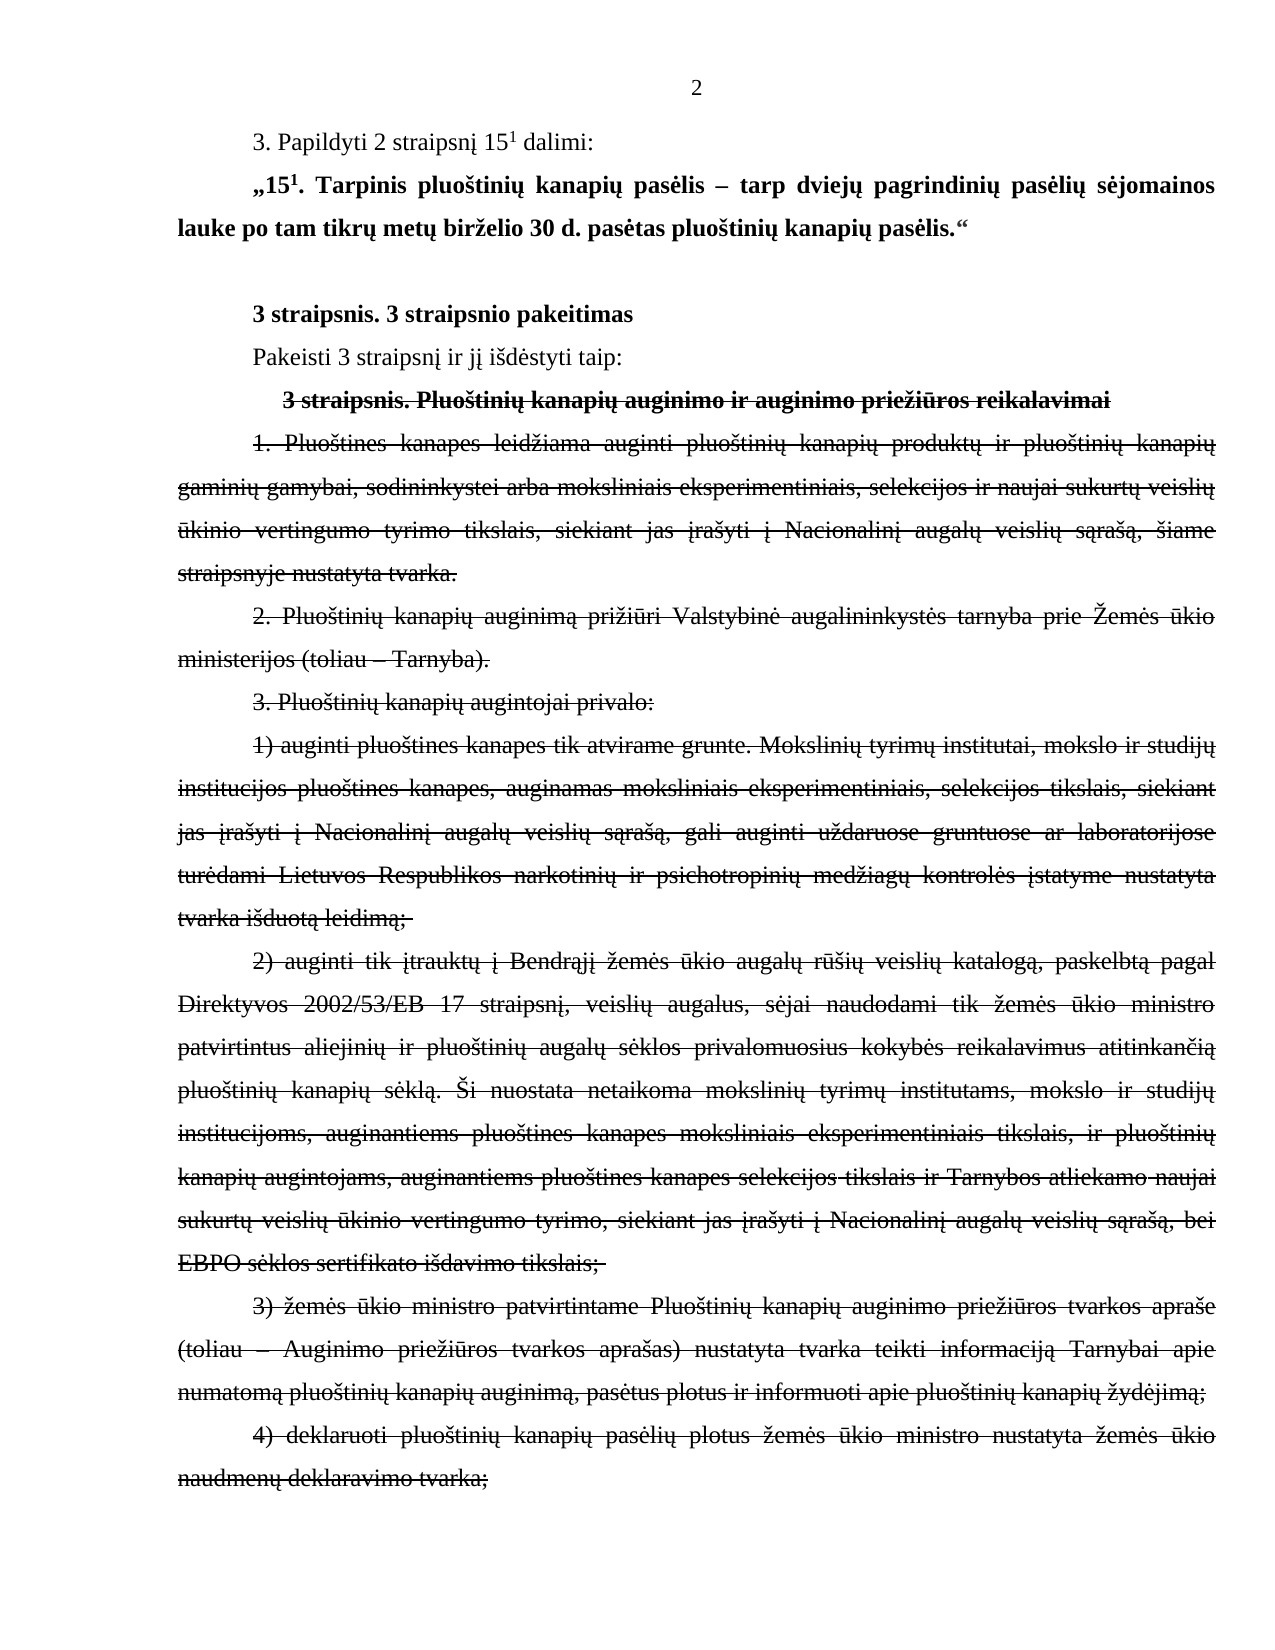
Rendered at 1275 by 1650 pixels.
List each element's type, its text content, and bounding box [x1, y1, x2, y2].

text 2) auginti tik įtrauktų į Bendrąjį žemės ūkio augalų rūšių veislių katalogą, paskelbtą pagal Direktyvos 2002/53/EB 17 straipsnį, veislių augalus, sėjai naudodami tik žemės ūkio ministro patvirtintus aliejinių ir pluoštinių augalų sėklos privalomuosius kokybės reikalavimus atitinkančią pluoštinių kanapių sėklą. Ši nuostata netaikoma mokslinių tyrimų institutams, mokslo ir studijų institucijoms, auginantiems pluoštines kanapes moksliniais eksperimentiniais tikslais, ir pluoštinių kanapių augintojams, auginantiems pluoštines kanapes selekcijos tikslais ir Tarnybos atliekamo naujai sukurtų veislių ūkinio vertingumo tyrimo, siekiant jas įrašyti į Nacionalinį augalų veislių sąrašą, bei EBPO sėklos sertifikato išdavimo tikslais; [177, 1221, 1216, 1277]
text „151. Tarpinis pluoštinių kanapių pasėlis – tarp dviejų pagrindinių pasėlių sėjomainos lauke po tam tikrų metų birželio 30 d. pasėtas pluoštinių kanapių pasėlis.“ [177, 170, 1216, 242]
text Pakeisti 3 straipsnį ir jį išdėstyti taip: [177, 342, 1216, 371]
text 3) žemės ūkio ministro patvirtintame Pluoštinių kanapių auginimo priežiūros tvarkos apraše (toliau – Auginimo priežiūros tvarkos aprašas) nustatyta tvarka teikti informaciją Tarnybai apie numatomą pluoštinių kanapių auginimą, pasėtus plotus ir informuoti apie pluoštinių kanapių žydėjimą; [177, 1291, 1216, 1350]
text 3. Pluoštinių kanapių augintojai privalo: [177, 687, 1216, 716]
text 2) auginti tik įtrauktų į Bendrąjį žemės ūkio augalų rūšių veislių katalogą, paskelbtą pagal Direktyvos 2002/53/EB 17 straipsnį, veislių augalus, sėjai naudodami tik žemės ūkio ministro patvirtintus aliejinių ir pluoštinių augalų sėklos privalomuosius kokybės reikalavimus atitinkančią pluoštinių kanapių sėklą. Ši nuostata netaikoma mokslinių tyrimų institutams, mokslo ir studijų institucijoms, auginantiems pluoštines kanapes moksliniais eksperimentiniais tikslais, ir pluoštinių kanapių augintojams, auginantiems pluoštines kanapes selekcijos tikslais ir Tarnybos atliekamo naujai sukurtų veislių ūkinio vertingumo tyrimo, siekiant jas įrašyti į Nacionalinį augalų veislių sąrašą, bei EBPO sėklos sertifikato išdavimo tikslais; [177, 1092, 1216, 1134]
text 1) auginti pluoštines kanapes tik atvirame grunte. Mokslinių tyrimų institutai, mokslo ir studijų institucijos pluoštines kanapes, auginamas moksliniais eksperimentiniais, selekcijos tikslais, siekiant jas įrašyti į Nacionalinį augalų veislių sąrašą, gali auginti uždaruose gruntuose ar laboratorijose turėdami Lietuvos Respublikos narkotinių ir psichotropinių medžiagų kontrolės įstatyme nustatyta tvarka išduotą leidimą; [177, 730, 1216, 789]
text 3 straipsnis. Pluoštinių kanapių auginimo ir auginimo priežiūros reikalavimai [177, 385, 1216, 414]
text 2) auginti tik įtrauktų į Bendrąjį žemės ūkio augalų rūšių veislių katalogą, paskelbtą pagal Direktyvos 2002/53/EB 17 straipsnį, veislių augalus, sėjai naudodami tik žemės ūkio ministro patvirtintus aliejinių ir pluoštinių augalų sėklos privalomuosius kokybės reikalavimus atitinkančią pluoštinių kanapių sėklą. Ši nuostata netaikoma mokslinių tyrimų institutams, mokslo ir studijų institucijoms, auginantiems pluoštines kanapes moksliniais eksperimentiniais tikslais, ir pluoštinių kanapių augintojams, auginantiems pluoštines kanapes selekcijos tikslais ir Tarnybos atliekamo naujai sukurtų veislių ūkinio vertingumo tyrimo, siekiant jas įrašyti į Nacionalinį augalų veislių sąrašą, bei EBPO sėklos sertifikato išdavimo tikslais; [177, 1178, 1216, 1220]
text 2. Pluoštinių kanapių auginimą prižiūri Valstybinė augalininkystės tarnyba prie Žemės ūkio ministerijos (toliau – Tarnyba). [177, 601, 1216, 673]
text 1) auginti pluoštines kanapes tik atvirame grunte. Mokslinių tyrimų institutai, mokslo ir studijų institucijos pluoštines kanapes, auginamas moksliniais eksperimentiniais, selekcijos tikslais, siekiant jas įrašyti į Nacionalinį augalų veislių sąrašą, gali auginti uždaruose gruntuose ar laboratorijose turėdami Lietuvos Respublikos narkotinių ir psichotropinių medžiagų kontrolės įstatyme nustatyta tvarka išduotą leidimą; [177, 876, 1216, 932]
text 4) deklaruoti pluoštinių kanapių pasėlių plotus žemės ūkio ministro nustatyta žemės ūkio naudmenų deklaravimo tvarka; [177, 1420, 1216, 1492]
text 1) auginti pluoštines kanapes tik atvirame grunte. Mokslinių tyrimų institutai, mokslo ir studijų institucijos pluoštines kanapes, auginamas moksliniais eksperimentiniais, selekcijos tikslais, siekiant jas įrašyti į Nacionalinį augalų veislių sąrašą, gali auginti uždaruose gruntuose ar laboratorijose turėdami Lietuvos Respublikos narkotinių ir psichotropinių medžiagų kontrolės įstatyme nustatyta tvarka išduotą leidimą; [177, 790, 1216, 832]
text 3. Papildyti 2 straipsnį 151 dalimi: [177, 127, 1216, 155]
text 1) auginti pluoštines kanapes tik atvirame grunte. Mokslinių tyrimų institutai, mokslo ir studijų institucijos pluoštines kanapes, auginamas moksliniais eksperimentiniais, selekcijos tikslais, siekiant jas įrašyti į Nacionalinį augalų veislių sąrašą, gali auginti uždaruose gruntuose ar laboratorijose turėdami Lietuvos Respublikos narkotinių ir psichotropinių medžiagų kontrolės įstatyme nustatyta tvarka išduotą leidimą; [177, 834, 1216, 875]
text 3 straipsnis. 3 straipsnio pakeitimas [177, 299, 1216, 328]
text 1. Pluoštines kanapes leidžiama auginti pluoštinių kanapių produktų ir pluoštinių kanapių gaminių gamybai, sodininkystei arba moksliniais eksperimentiniais, selekcijos ir naujai sukurtų veislių ūkinio vertingumo tyrimo tikslais, siekiant jas įrašyti į Nacionalinį augalų veislių sąrašą, šiame straipsnyje nustatyta tvarka. [177, 428, 1216, 530]
text 2) auginti tik įtrauktų į Bendrąjį žemės ūkio augalų rūšių veislių katalogą, paskelbtą pagal Direktyvos 2002/53/EB 17 straipsnį, veislių augalus, sėjai naudodami tik žemės ūkio ministro patvirtintus aliejinių ir pluoštinių augalų sėklos privalomuosius kokybės reikalavimus atitinkančią pluoštinių kanapių sėklą. Ši nuostata netaikoma mokslinių tyrimų institutams, mokslo ir studijų institucijoms, auginantiems pluoštines kanapes moksliniais eksperimentiniais tikslais, ir pluoštinių kanapių augintojams, auginantiems pluoštines kanapes selekcijos tikslais ir Tarnybos atliekamo naujai sukurtų veislių ūkinio vertingumo tyrimo, siekiant jas įrašyti į Nacionalinį augalų veislių sąrašą, bei EBPO sėklos sertifikato išdavimo tikslais; [177, 1049, 1216, 1091]
text 2) auginti tik įtrauktų į Bendrąjį žemės ūkio augalų rūšių veislių katalogą, paskelbtą pagal Direktyvos 2002/53/EB 17 straipsnį, veislių augalus, sėjai naudodami tik žemės ūkio ministro patvirtintus aliejinių ir pluoštinių augalų sėklos privalomuosius kokybės reikalavimus atitinkančią pluoštinių kanapių sėklą. Ši nuostata netaikoma mokslinių tyrimų institutams, mokslo ir studijų institucijoms, auginantiems pluoštines kanapes moksliniais eksperimentiniais tikslais, ir pluoštinių kanapių augintojams, auginantiems pluoštines kanapes selekcijos tikslais ir Tarnybos atliekamo naujai sukurtų veislių ūkinio vertingumo tyrimo, siekiant jas įrašyti į Nacionalinį augalų veislių sąrašą, bei EBPO sėklos sertifikato išdavimo tikslais; [177, 946, 1216, 1048]
text 3) žemės ūkio ministro patvirtintame Pluoštinių kanapių auginimo priežiūros tvarkos apraše (toliau – Auginimo priežiūros tvarkos aprašas) nustatyta tvarka teikti informaciją Tarnybai apie numatomą pluoštinių kanapių auginimą, pasėtus plotus ir informuoti apie pluoštinių kanapių žydėjimą; [177, 1351, 1216, 1406]
text 2) auginti tik įtrauktų į Bendrąjį žemės ūkio augalų rūšių veislių katalogą, paskelbtą pagal Direktyvos 2002/53/EB 17 straipsnį, veislių augalus, sėjai naudodami tik žemės ūkio ministro patvirtintus aliejinių ir pluoštinių augalų sėklos privalomuosius kokybės reikalavimus atitinkančią pluoštinių kanapių sėklą. Ši nuostata netaikoma mokslinių tyrimų institutams, mokslo ir studijų institucijoms, auginantiems pluoštines kanapes moksliniais eksperimentiniais tikslais, ir pluoštinių kanapių augintojams, auginantiems pluoštines kanapes selekcijos tikslais ir Tarnybos atliekamo naujai sukurtų veislių ūkinio vertingumo tyrimo, siekiant jas įrašyti į Nacionalinį augalų veislių sąrašą, bei EBPO sėklos sertifikato išdavimo tikslais; [177, 1135, 1216, 1177]
text 1. Pluoštines kanapes leidžiama auginti pluoštinių kanapių produktų ir pluoštinių kanapių gaminių gamybai, sodininkystei arba moksliniais eksperimentiniais, selekcijos ir naujai sukurtų veislių ūkinio vertingumo tyrimo tikslais, siekiant jas įrašyti į Nacionalinį augalų veislių sąrašą, šiame straipsnyje nustatyta tvarka. [177, 531, 1216, 587]
